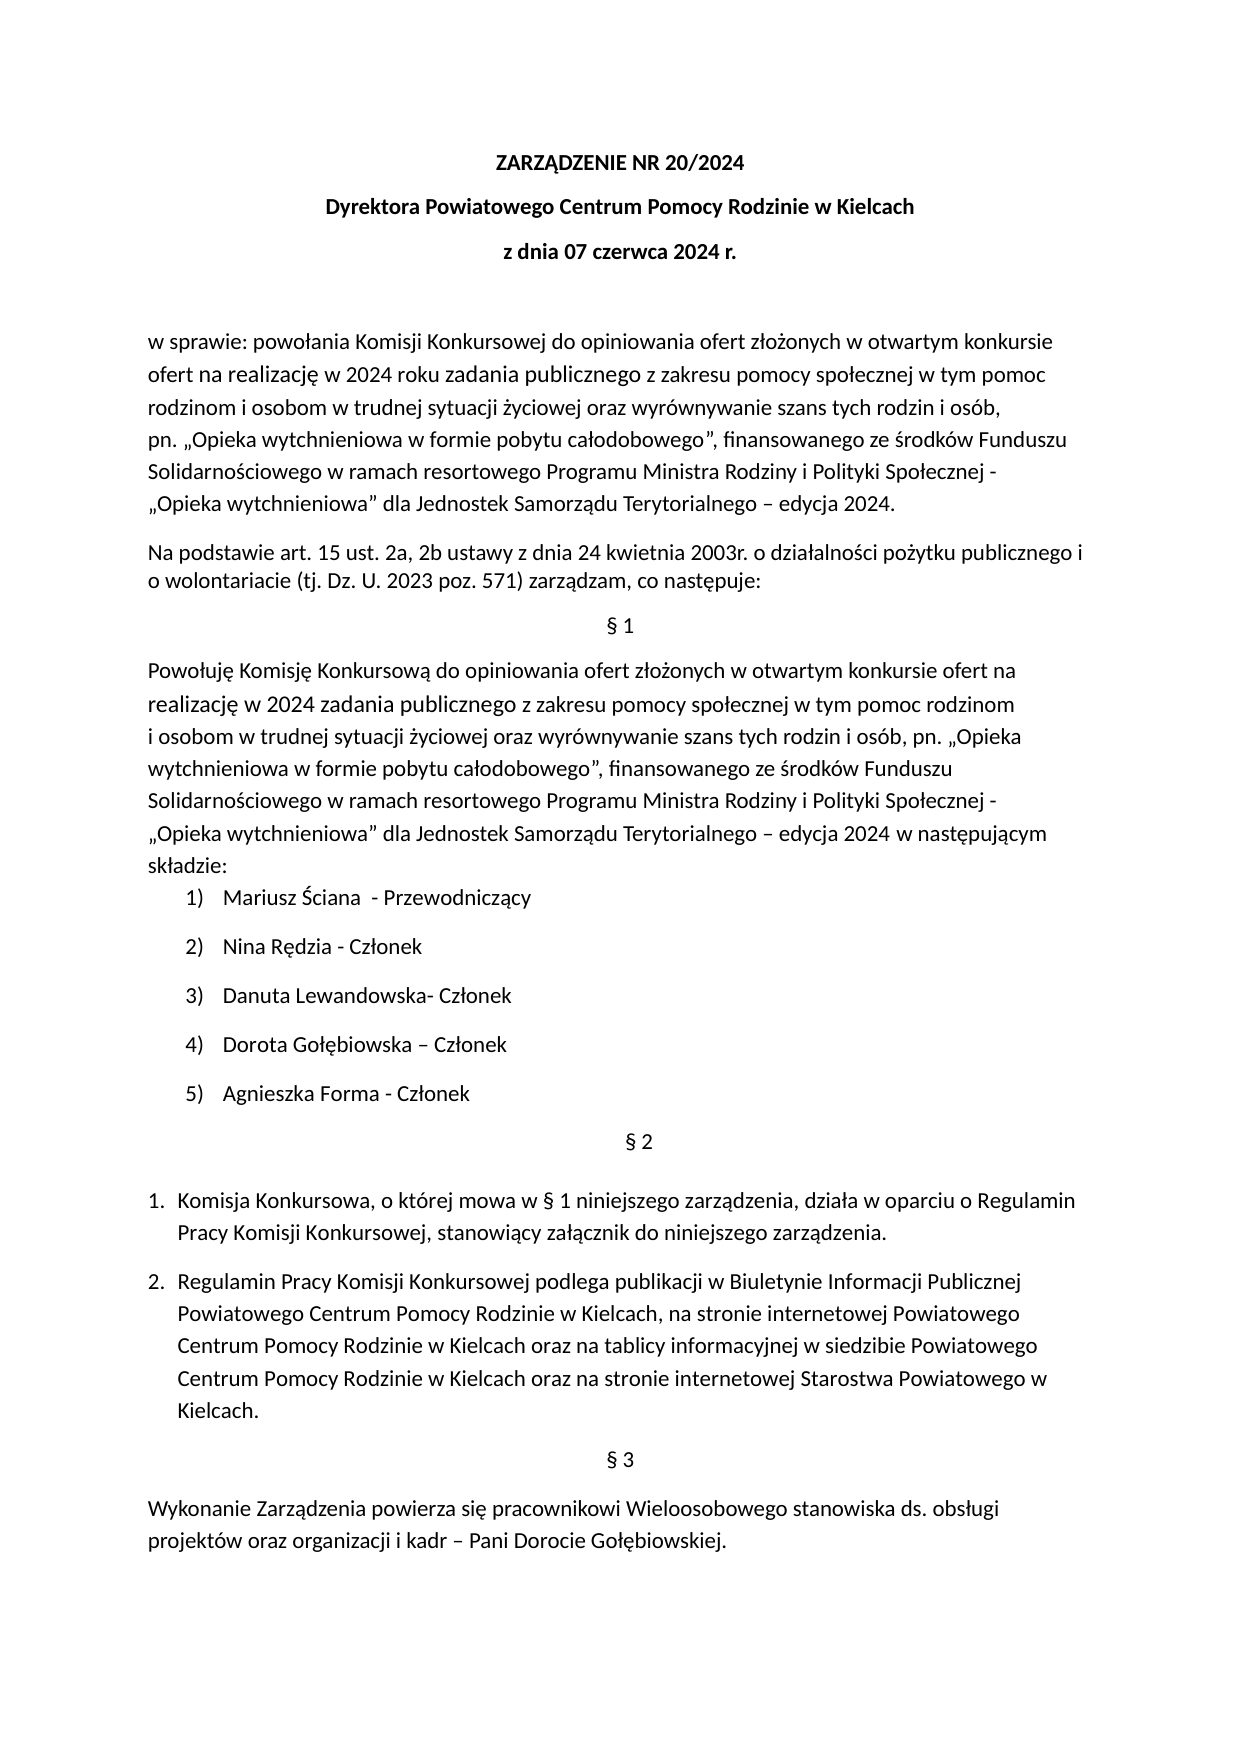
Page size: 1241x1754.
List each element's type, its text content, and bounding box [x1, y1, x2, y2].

text Powołuję Komisję Konkursową do opiniowania ofert złożonych w otwartym konkursie ofert na realizację w 2024 zadania publicznego z zakresu pomocy społecznej w tym pomoc rodzinom i osobom w trudnej sytuacji życiowej oraz wyrównywanie szans tych rodzin i osób, pn. „Opieka wytchnieniowa w formie pobytu całodobowego”, finansowanego ze środków Funduszu Solidarnościowego w ramach resortowego Programu Ministra Rodziny i Polityki Społecznej - „Opieka wytchnieniowa” dla Jednostek Samorządu Terytorialnego – edycja 2024 w następującym składzie: [148, 656, 1093, 879]
list Komisja Konkursowa, o której mowa w § 1 niniejszego zarządzenia, działa w oparciu o Regulamin Pracy Komisji Konkursowej, stanowiący załącznik do niniejszego zarządzenia. [148, 1186, 1093, 1246]
text § 1 [148, 612, 1093, 639]
list Mariusz Ściana - Przewodniczący [185, 883, 1093, 911]
text Dyrektora Powiatowego Centrum Pomocy Rodzinie w Kielcach [148, 192, 1093, 221]
list § 3 [148, 1445, 1093, 1473]
list Danuta Lewandowska- Członek [185, 981, 1093, 1009]
text z dnia 07 czerwca 2024 r. [148, 237, 1093, 265]
list Regulamin Pracy Komisji Konkursowej podlega publikacji w Biuletynie Informacji Publicznej Powiatowego Centrum Pomocy Rodzinie w Kielcach, na stronie internetowej Powiatowego Centrum Pomocy Rodzinie w Kielcach oraz na tablicy informacyjnej w siedzibie Powiatowego Centrum Pomocy Rodzinie w Kielcach oraz na stronie internetowej Starostwa Powiatowego w Kielcach. [148, 1267, 1093, 1424]
text Na podstawie art. 15 ust. 2a, 2b ustawy z dnia 24 kwietnia 2003r. o działalności pożytku publicznego i o wolontariacie (tj. Dz. U. 2023 poz. 571) zarządzam, co następuje: [148, 538, 1093, 595]
list Agnieszka Forma - Członek [185, 1079, 1093, 1107]
text § 2 [185, 1127, 1093, 1156]
list Nina Rędzia - Członek [185, 932, 1093, 960]
text w sprawie: powołania Komisji Konkursowej do opiniowania ofert złożonych w otwartym konkursie ofert na realizację w 2024 roku zadania publicznego z zakresu pomocy społecznej w tym pomoc rodzinom i osobom w trudnej sytuacji życiowej oraz wyrównywanie szans tych rodzin i osób, pn. „Opieka wytchnieniowa w formie pobytu całodobowego”, finansowanego ze środków Funduszu Solidarnościowego w ramach resortowego Programu Ministra Rodziny i Polityki Społecznej - „Opieka wytchnieniowa” dla Jednostek Samorządu Terytorialnego – edycja 2024. [148, 327, 1093, 518]
list Dorota Gołębiowska – Członek [185, 1030, 1093, 1058]
text ZARZĄDZENIE NR 20/2024 [148, 148, 1093, 176]
text Wykonanie Zarządzenia powierza się pracownikowi Wieloosobowego stanowiska ds. obsługi projektów oraz organizacji i kadr – Pani Dorocie Gołębiowskiej. [148, 1494, 1093, 1586]
